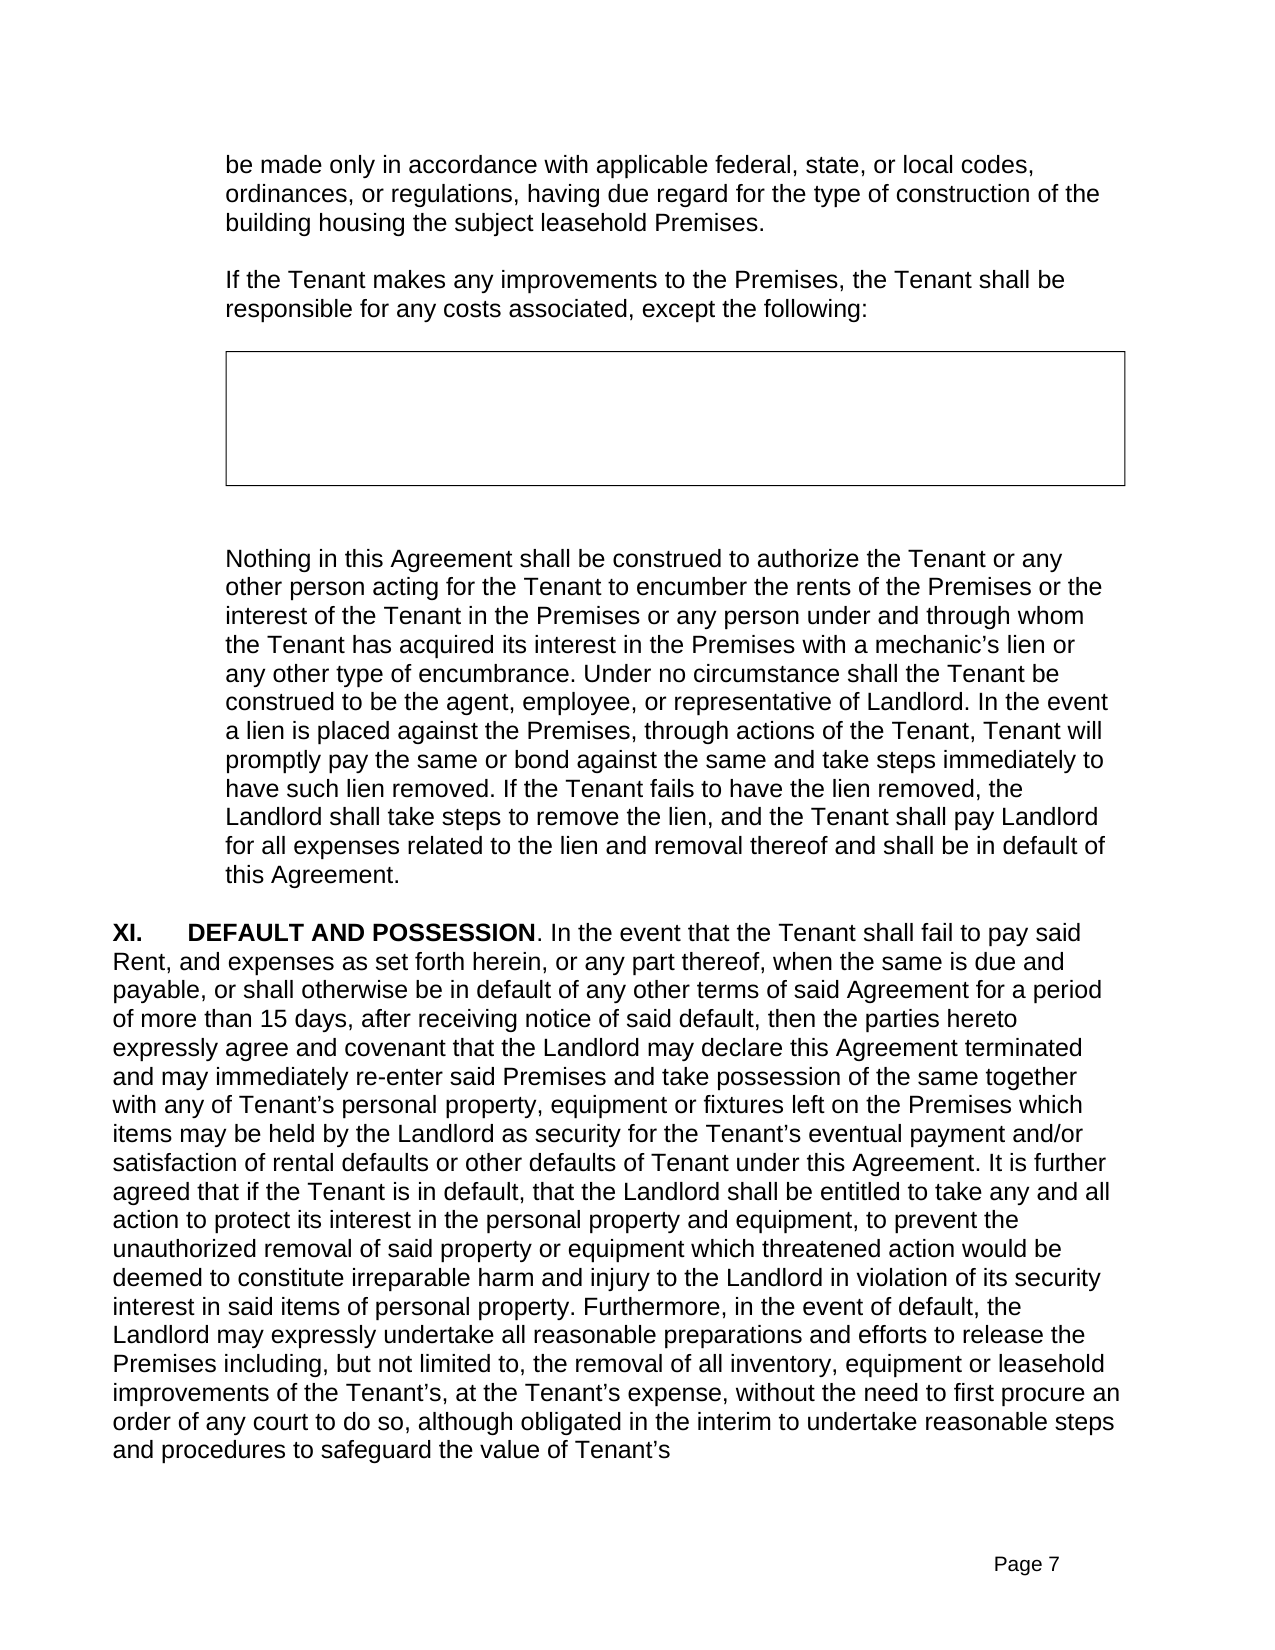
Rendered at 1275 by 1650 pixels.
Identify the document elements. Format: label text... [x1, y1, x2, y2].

text If the Tenant makes any improvements to the Premises, the Tenant shall be responsible for any costs associated, except the following: [225, 265, 1162, 323]
list DEFAULT AND POSSESSION. In the event that the Tenant shall fail to pay said Rent, and expenses as set forth herein, or any part thereof, when the same is due and payable, or shall otherwise be in default of any other terms of said Agreement for a period of more than 15 days, after receiving notice of said default, then the parties hereto expressly agree and covenant that the Landlord may declare this Agreement terminated and may immediately re-enter said Premises and take possession of the same together with any of Tenant’s personal property, equipment or fixtures left on the Premises which items may be held by the Landlord as security for the Tenant’s eventual payment and/or satisfaction of rental defaults or other defaults of Tenant under this Agreement. It is further agreed that if the Tenant is in default, that the Landlord shall be entitled to take any and all action to protect its interest in the personal property and equipment, to prevent the unauthorized removal of said property or equipment which threatened action would be deemed to constitute irreparable harm and injury to the Landlord in violation of its security interest in said items of personal property. Furthermore, in the event of default, the Landlord may expressly undertake all reasonable preparations and efforts to release the Premises including, but not limited to, the removal of all inventory, equipment or leasehold improvements of the Tenant’s, at the Tenant’s expense, without the need to first procure an order of any court to do so, although obligated in the interim to undertake reasonable steps and procedures to safeguard the value of Tenant’s [112, 918, 1122, 1464]
text Nothing in this Agreement shall be construed to authorize the Tenant or any other person acting for the Tenant to encumber the rents of the Premises or the interest of the Tenant in the Premises or any person under and through whom the Tenant has acquired its interest in the Premises with a mechanic’s lien or any other type of encumbrance. Under no circumstance shall the Tenant be construed to be the agent, employee, or representative of Landlord. In the event a lien is placed against the Premises, through actions of the Tenant, Tenant will promptly pay the same or bond against the same and take steps immediately to have such lien removed. If the Tenant fails to have the lien removed, the Landlord shall take steps to remove the lien, and the Tenant shall pay Landlord for all expenses related to the lien and removal thereof and shall be in default of this Agreement. [225, 544, 1122, 889]
text be made only in accordance with applicable federal, state, or local codes, ordinances, or regulations, having due regard for the type of construction of the building housing the subject leasehold Premises. [225, 150, 1103, 236]
